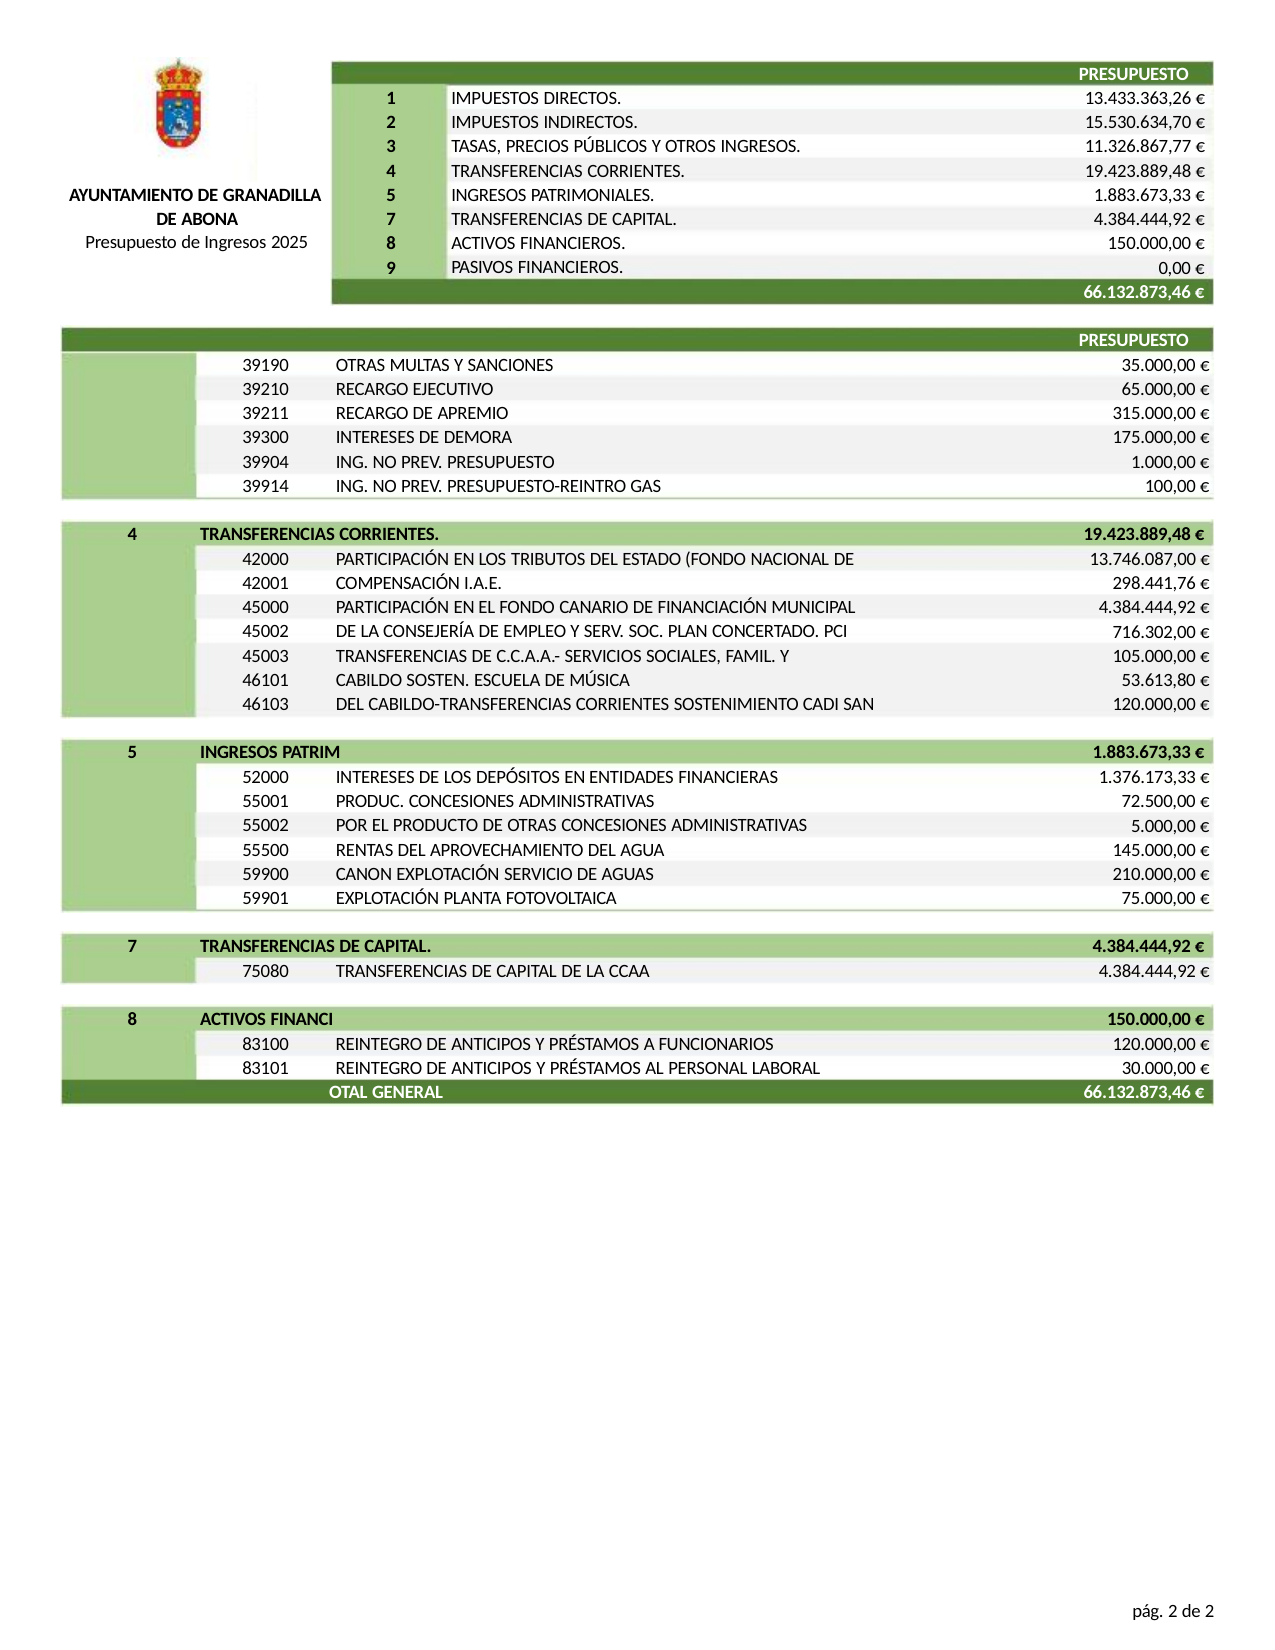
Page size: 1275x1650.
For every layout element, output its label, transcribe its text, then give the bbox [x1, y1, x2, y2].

text INGRESOS PATRIM [200, 741, 367, 763]
text 30.000,00 € [1122, 1057, 1234, 1079]
text 9210 [251, 377, 313, 400]
text 1 [386, 86, 420, 109]
text 72.500,00 € [1121, 790, 1234, 812]
text DEL CABILDO-TRANSFERENCIAS CORRIENTES SOSTENIMIENTO CADI SAN [336, 693, 897, 715]
text REINTEGRO DE ANTICIPOS Y PRÉSTAMOS A FUNCIONARIOS [335, 1032, 844, 1054]
text RENTAS DEL APROVECHAMIENTO DEL AGUA [336, 838, 834, 861]
text CANON EXPLOTACIÓN SERVICIO DE AGUAS [336, 862, 834, 885]
text INTERESES DE DEMORA [336, 426, 687, 448]
text 145.000,00 € [1112, 838, 1234, 861]
text 45003 [242, 644, 313, 666]
text TRANSFERENCIAS CORRIENTES. [200, 523, 463, 545]
text TASAS, PRECIOS PÚBLICOS Y OTROS INGRESOS. [451, 135, 827, 157]
text 4.384.444,92 € [1092, 935, 1234, 957]
text 65.000,00 € [1121, 378, 1234, 400]
text 19.423.889,48 € [1083, 523, 1234, 545]
text 150.000,00 € [1107, 232, 1229, 254]
text 3 [242, 353, 251, 375]
text IMPUESTOS INDIRECTOS. [451, 111, 663, 133]
text 75.000,00 € [1121, 887, 1234, 909]
text 120.000,00 € [1112, 1032, 1234, 1055]
text 55002 [242, 814, 313, 836]
text 9190 [251, 353, 313, 375]
text TRANSFERENCIAS DE CAPITAL. [200, 935, 456, 957]
text 150.000,00 € [1107, 1008, 1234, 1030]
text 175.000,00 € [1112, 426, 1234, 448]
text 100,00 € [1144, 474, 1234, 497]
text RECARGO EJECUTIVO [336, 377, 687, 400]
text PRODUC. CONCESIONES ADMINISTRATIVAS [336, 790, 834, 812]
text 2 [386, 111, 420, 133]
text 5 [127, 741, 161, 763]
text OTAL GENERAL [329, 1081, 844, 1103]
text 3 [242, 377, 251, 400]
text 4.384.444,92 € [1098, 959, 1234, 982]
text 42001 [242, 571, 313, 594]
text 0,00 € [1158, 256, 1229, 278]
text 55001 [242, 790, 313, 812]
text 298.441,76 € [1112, 572, 1234, 594]
text 6.132.873,46 € [1092, 280, 1229, 303]
text 4.384.444,92 € [1098, 596, 1234, 618]
text 120.000,00 € [1112, 693, 1234, 715]
text 5.000,00 € [1131, 814, 1234, 836]
text 210.000,00 € [1112, 863, 1234, 885]
text 1.883.673,33 € [1092, 741, 1234, 763]
text COMPENSACIÓN I.A.E. [336, 571, 883, 594]
text 3 [242, 474, 251, 497]
text ACTIVOS FINANCI [200, 1008, 358, 1030]
text IMPUESTOS DIRECTOS. [451, 86, 663, 109]
text RECARGO DE APREMIO [336, 402, 687, 424]
text 45002 [242, 620, 313, 642]
text ACTIVOS FINANCIEROS. [451, 232, 827, 254]
text 7 [127, 935, 161, 957]
text 7 [386, 208, 420, 230]
text PRESUPUESTO [1079, 62, 1229, 84]
text TRANSFERENCIAS DE C.C.A.A.- SERVICIOS SOCIALES, FAMIL. Y [336, 644, 883, 666]
text 46101 [242, 668, 313, 691]
text INGRESOS PATRIMONIALES. [451, 183, 827, 206]
text 9300 [251, 426, 313, 448]
text PARTICIPACIÓN EN LOS TRIBUTOS DEL ESTADO (FONDO NACIONAL DE [336, 547, 883, 569]
text 4 [127, 523, 161, 545]
text PASIVOS FINANCIEROS. [451, 256, 649, 278]
text 8 [242, 1032, 251, 1054]
text 66.132.873,46 € [1083, 1081, 1229, 1103]
text PRESUPUESTO [1079, 329, 1234, 351]
text pág. 2 de 2 [1132, 1599, 1238, 1622]
text REINTEGRO DE ANTICIPOS Y PRÉSTAMOS AL PERSONAL LABORAL [335, 1056, 844, 1079]
text 59900 [242, 862, 313, 885]
text 3 [242, 402, 251, 424]
text 4 [386, 159, 420, 181]
text 11.326.867,77 € [1084, 135, 1229, 157]
text 46103 [242, 693, 313, 715]
text OTRAS MULTAS Y SANCIONES [336, 353, 687, 375]
text 3 [242, 426, 251, 448]
text 3101 [251, 1056, 313, 1079]
text 3 [386, 135, 420, 157]
text 9 [386, 256, 420, 278]
text INTERESES DE LOS DEPÓSITOS EN ENTIDADES FINANCIERAS [336, 765, 834, 788]
text 59901 [242, 887, 313, 909]
text 35.000,00 € [1121, 353, 1234, 376]
text 52000 [242, 765, 313, 788]
text 315.000,00 € [1112, 402, 1234, 424]
text 4.384.444,92 € [1094, 208, 1229, 230]
text 53.613,80 € [1121, 669, 1234, 691]
text 6 [1083, 280, 1092, 303]
text 105.000,00 € [1112, 644, 1234, 667]
text TRANSFERENCIAS DE CAPITAL. [451, 208, 827, 230]
text 55500 [242, 838, 313, 861]
text TRANSFERENCIAS CORRIENTES. [451, 159, 827, 181]
text 3 [242, 450, 251, 472]
text CABILDO SOSTEN. ESCUELA DE MÚSICA [336, 668, 883, 691]
text POR EL PRODUCTO DE OTRAS CONCESIONES ADMINISTRATIVAS [336, 814, 834, 836]
text 1.883.673,33 € [1094, 183, 1229, 206]
text 1.376.173,33 € [1098, 766, 1234, 788]
text TRANSFERENCIAS DE CAPITAL DE LA CCAA [336, 959, 674, 982]
text Presupuesto de Ingresos 2025 [85, 231, 349, 253]
text 9211 [251, 402, 313, 424]
text 5 [386, 183, 420, 206]
text 1.000,00 € [1131, 450, 1234, 473]
text 8 [242, 1056, 251, 1079]
text 9914 [251, 474, 313, 497]
text 9904 [251, 450, 313, 472]
text 42000 [242, 547, 313, 569]
text 13.746.087,00 € [1089, 547, 1234, 570]
text AYUNTAMIENTO DE GRANADILLA [69, 184, 349, 206]
text 8 [127, 1008, 161, 1030]
text 19.423.889,48 € [1084, 159, 1229, 181]
text PARTICIPACIÓN EN EL FONDO CANARIO DE FINANCIACIÓN MUNICIPAL [336, 596, 883, 618]
text ING. NO PREV. PRESUPUESTO [336, 450, 687, 472]
text EXPLOTACIÓN PLANTA FOTOVOLTAICA [336, 887, 649, 909]
text 45000 [242, 596, 313, 618]
text 8 [386, 232, 420, 254]
text 15.530.634,70 € [1084, 111, 1229, 133]
text 7 [242, 959, 251, 982]
text DE ABONA [156, 208, 349, 230]
text 5080 [251, 959, 313, 982]
text 716.302,00 € [1112, 620, 1234, 642]
text DE LA CONSEJERÍA DE EMPLEO Y SERV. SOC. PLAN CONCERTADO. PCI [336, 620, 883, 642]
text 3100 [251, 1032, 313, 1054]
text 13.433.363,26 € [1084, 86, 1229, 109]
text ING. NO PREV. PRESUPUESTO-REINTRO GAS [336, 474, 687, 497]
